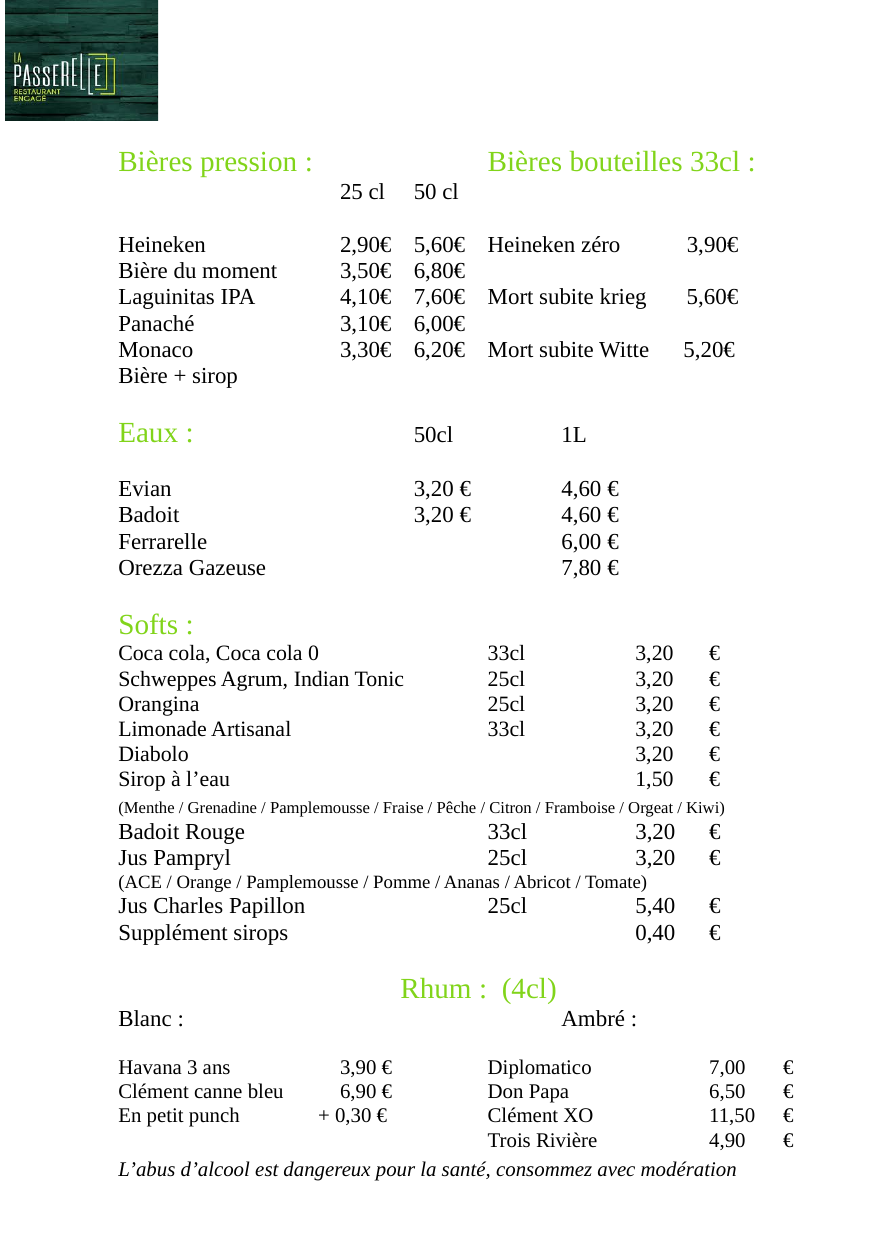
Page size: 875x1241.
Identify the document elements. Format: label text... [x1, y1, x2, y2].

text Bière du moment 3,50€ 6,80€ [118, 257, 839, 283]
text Supplément sirops 0,40 € [118, 919, 839, 945]
text En petit punch + 0,30 € Clément XO 11,50 € [118, 1103, 839, 1127]
text Eaux : 50cl 1L [118, 415, 839, 449]
text Evian 3,20 € 4,60 € [118, 475, 839, 501]
text Coca cola, Coca cola 0 33cl 3,20 € [118, 640, 839, 666]
text Havana 3 ans 3,90 € Diplomatico 7,00 € [118, 1055, 839, 1079]
text Rhum : (4cl) [118, 971, 839, 1005]
text Bières pression : Bières bouteilles 33cl : [118, 144, 839, 178]
text Clément canne bleu 6,90 € Don Papa 6,50 € [118, 1079, 839, 1103]
text Badoit 3,20 € 4,60 € [118, 501, 839, 528]
text Trois Rivière 4,90 € [118, 1127, 839, 1152]
text Badoit Rouge 33cl 3,20 € [118, 818, 839, 844]
text Panaché 3,10€ 6,00€ [118, 310, 839, 336]
text Laguinitas IPA 4,10€ 7,60€ Mort subite krieg 5,60€ [118, 283, 839, 310]
text Orangina 25cl 3,20 € [118, 691, 839, 716]
text 25 cl 50 cl [118, 178, 839, 204]
text Bière + sirop [118, 362, 839, 389]
text Softs : [118, 607, 839, 640]
text Sirop à l’eau 1,50 € [118, 766, 839, 792]
text Ferrarelle 6,00 € [118, 528, 839, 554]
text Jus Pampryl 25cl 3,20 € [118, 844, 839, 871]
text (ACE / Orange / Pamplemousse / Pomme / Ananas / Abricot / Tomate) [118, 871, 839, 892]
text (Menthe / Grenadine / Pamplemousse / Fraise / Pêche / Citron / Framboise / Orgeat / Kiwi) [118, 792, 839, 818]
text Blanc : Ambré : [118, 1005, 839, 1031]
text Orezza Gazeuse 7,80 € [118, 554, 839, 581]
text Diabolo 3,20 € [118, 741, 839, 766]
text Limonade Artisanal 33cl 3,20 € [118, 716, 839, 741]
text Heineken 2,90€ 5,60€ Heineken zéro 3,90€ [118, 231, 839, 257]
text Jus Charles Papillon 25cl 5,40 € [118, 892, 839, 919]
text Schweppes Agrum, Indian Tonic 25cl 3,20 € [118, 666, 839, 691]
text Monaco 3,30€ 6,20€ Mort subite Witte 5,20€ [118, 336, 839, 362]
